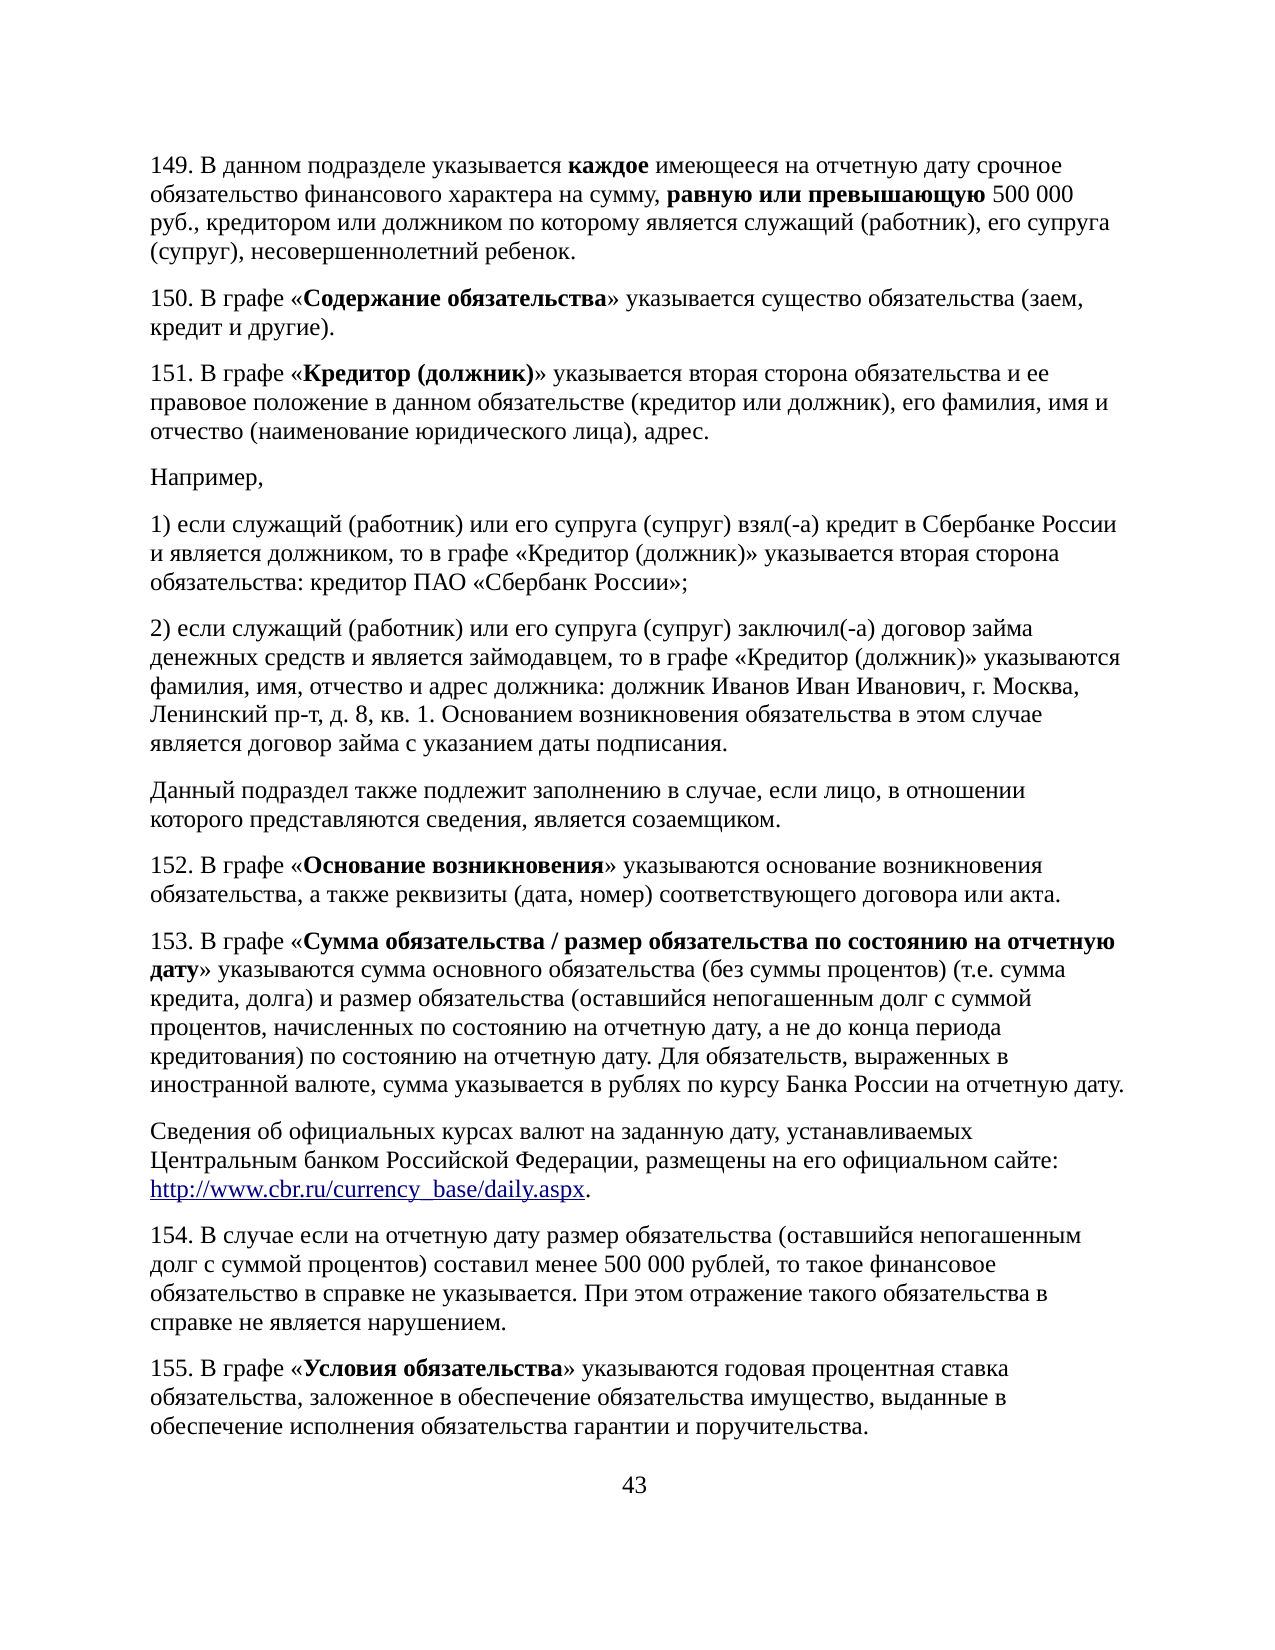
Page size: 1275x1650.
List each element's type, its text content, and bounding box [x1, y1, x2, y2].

text Данный подраздел также подлежит заполнению в случае, если лицо, в отношении которого представляются сведения, является созаемщиком. [150, 775, 1125, 832]
text 155. В графе «Условия обязательства» указываются годовая процентная ставка обязательства, заложенное в обеспечение обязательства имущество, выданные в обеспечение исполнения обязательства гарантии и поручительства. [150, 1353, 1125, 1439]
text 2) если служащий (работник) или его супруга (супруг) заключил(-а) договор займа денежных средств и является займодавцем, то в графе «Кредитор (должник)» указываются фамилия, имя, отчество и адрес должника: должник Иванов Иван Иванович, г. Москва, Ленинский пр-т, д. 8, кв. 1. Основанием возникновения обязательства в этом случае является договор займа с указанием даты подписания. [150, 613, 1125, 757]
text 152. В графе «Основание возникновения» указываются основание возникновения обязательства, а также реквизиты (дата, номер) соответствующего договора или акта. [150, 850, 1125, 908]
text Сведения об официальных курсах валют на заданную дату, устанавливаемых Центральным банком Российской Федерации, размещены на его официальном сайте: http://www.cbr.ru/currency_base/daily.aspx. [150, 1116, 1125, 1202]
text 151. В графе «Кредитор (должник)» указывается вторая сторона обязательства и ее правовое положение в данном обязательстве (кредитор или должник), его фамилия, имя и отчество (наименование юридического лица), адрес. [150, 358, 1125, 444]
text 1) если служащий (работник) или его супруга (супруг) взял(-а) кредит в Сбербанке России и является должником, то в графе «Кредитор (должник)» указывается вторая сторона обязательства: кредитор ПАО «Сбербанк России»; [150, 509, 1125, 595]
text 150. В графе «Содержание обязательства» указывается существо обязательства (заем, кредит и другие). [150, 283, 1125, 340]
text 153. В графе «Сумма обязательства / размер обязательства по состоянию на отчетную дату» указываются сумма основного обязательства (без суммы процентов) (т.е. сумма кредита, долга) и размер обязательства (оставшийся непогашенным долг с суммой процентов, начисленных по состоянию на отчетную дату, а не до конца периода кредитования) по состоянию на отчетную дату. Для обязательств, выраженных в иностранной валюте, сумма указывается в рублях по курсу Банка России на отчетную дату. [150, 926, 1125, 1098]
text Например, [150, 462, 1125, 491]
text 154. В случае если на отчетную дату размер обязательства (оставшийся непогашенным долг с суммой процентов) составил менее 500 000 рублей, то такое финансовое обязательство в справке не указывается. При этом отражение такого обязательства в справке не является нарушением. [150, 1220, 1125, 1335]
text 149. В данном подразделе указывается каждое имеющееся на отчетную дату срочное обязательство финансового характера на сумму, равную или превышающую 500 000 руб., кредитором или должником по которому является служащий (работник), его супруга (супруг), несовершеннолетний ребенок. [150, 150, 1125, 265]
